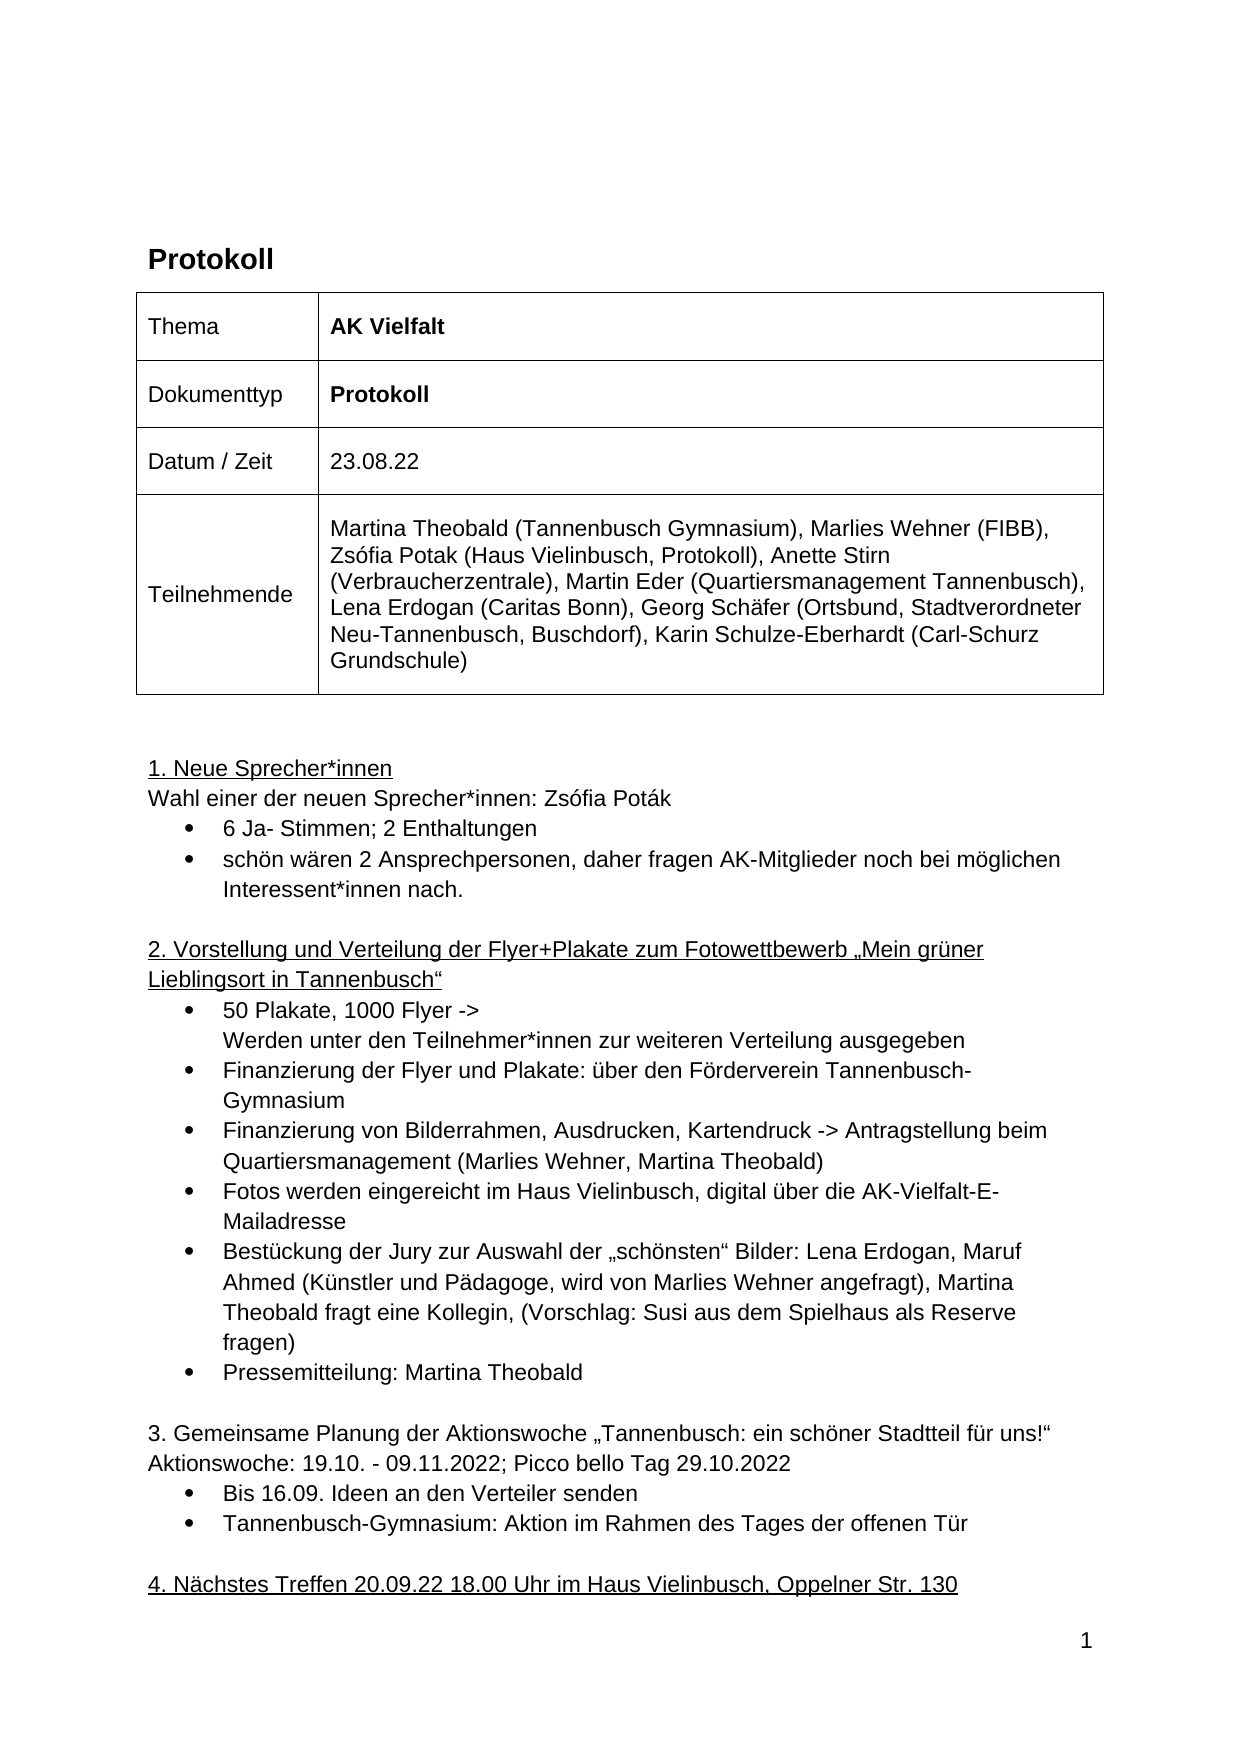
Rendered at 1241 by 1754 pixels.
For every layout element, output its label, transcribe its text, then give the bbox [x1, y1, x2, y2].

table_header AK Vielfalt [319, 293, 1103, 359]
text 1. Neue Sprecher*innen [148, 755, 1093, 781]
list Finanzierung von Bilderrahmen, Ausdrucken, Kartendruck -> Antragstellung beim Quartiersmanagement (Marlies Wehner, Martina Theobald) [185, 1117, 1093, 1174]
text 4. Nächstes Treffen 20.09.22 18.00 Uhr im Haus Vielinbusch, Oppelner Str. 130 [148, 1571, 1093, 1597]
table_cell Martina Theobald (Tannenbusch Gymnasium), Marlies Wehner (FIBB), Zsófia Potak (Haus Vielinbusch, Protokoll), Anette Stirn (Verbraucherzentrale), Martin Eder (Quartiersmanagement Tannenbusch), Lena Erdogan (Caritas Bonn), Georg Schäfer (Ortsbund, Stadtverordneter Neu-Tannenbusch, Buschdorf), Karin Schulze-Eberhardt (Carl-Schurz Grundschule) [319, 495, 1103, 693]
table_cell Datum / Zeit [137, 428, 318, 494]
list Pressemitteilung: Martina Theobald [185, 1359, 1093, 1385]
list schön wären 2 Ansprechpersonen, daher fragen AK-Mitglieder noch bei möglichen Interessent*innen nach. [185, 846, 1093, 902]
table_cell Protokoll [319, 361, 1103, 427]
table_header Thema [137, 293, 318, 359]
list 50 Plakate, 1000 Flyer -> [185, 997, 1093, 1023]
table_cell 23.08.22 [319, 428, 1103, 494]
text Wahl einer der neuen Sprecher*innen: Zsófia Poták [148, 785, 1093, 811]
list Tannenbusch-Gymnasium: Aktion im Rahmen des Tages der offenen Tür [185, 1510, 1093, 1536]
text 2. Vorstellung und Verteilung der Flyer+Plakate zum Fotowettbewerb „Mein grüner Lieblingsort in Tannenbusch“ [148, 936, 1093, 993]
list Fotos werden eingereicht im Haus Vielinbusch, digital über die AK-Vielfalt-E-Mailadresse [185, 1178, 1093, 1234]
text Aktionswoche: 19.10. - 09.11.2022; Picco bello Tag 29.10.2022 [148, 1450, 1093, 1476]
table_cell Teilnehmende [137, 495, 318, 693]
list Bis 16.09. Ideen an den Verteiler senden [185, 1480, 1093, 1506]
list 6 Ja- Stimmen; 2 Enthaltungen [185, 815, 1093, 842]
list Bestückung der Jury zur Auswahl der „schönsten“ Bilder: Lena Erdogan, Maruf Ahmed (Künstler und Pädagoge, wird von Marlies Wehner angefragt), Martina Theobald fragt eine Kollegin, (Vorschlag: Susi aus dem Spielhaus als Reserve fragen) [185, 1238, 1093, 1355]
text Werden unter den Teilnehmer*innen zur weiteren Verteilung ausgegeben [223, 1027, 1093, 1053]
list Finanzierung der Flyer und Plakate: über den Förderverein Tannenbusch-Gymnasium [185, 1057, 1093, 1113]
text Protokoll [148, 242, 1093, 275]
table_cell Dokumenttyp [137, 361, 318, 427]
text 3. Gemeinsame Planung der Aktionswoche „Tannenbusch: ein schöner Stadtteil für uns!“ [148, 1419, 1093, 1446]
